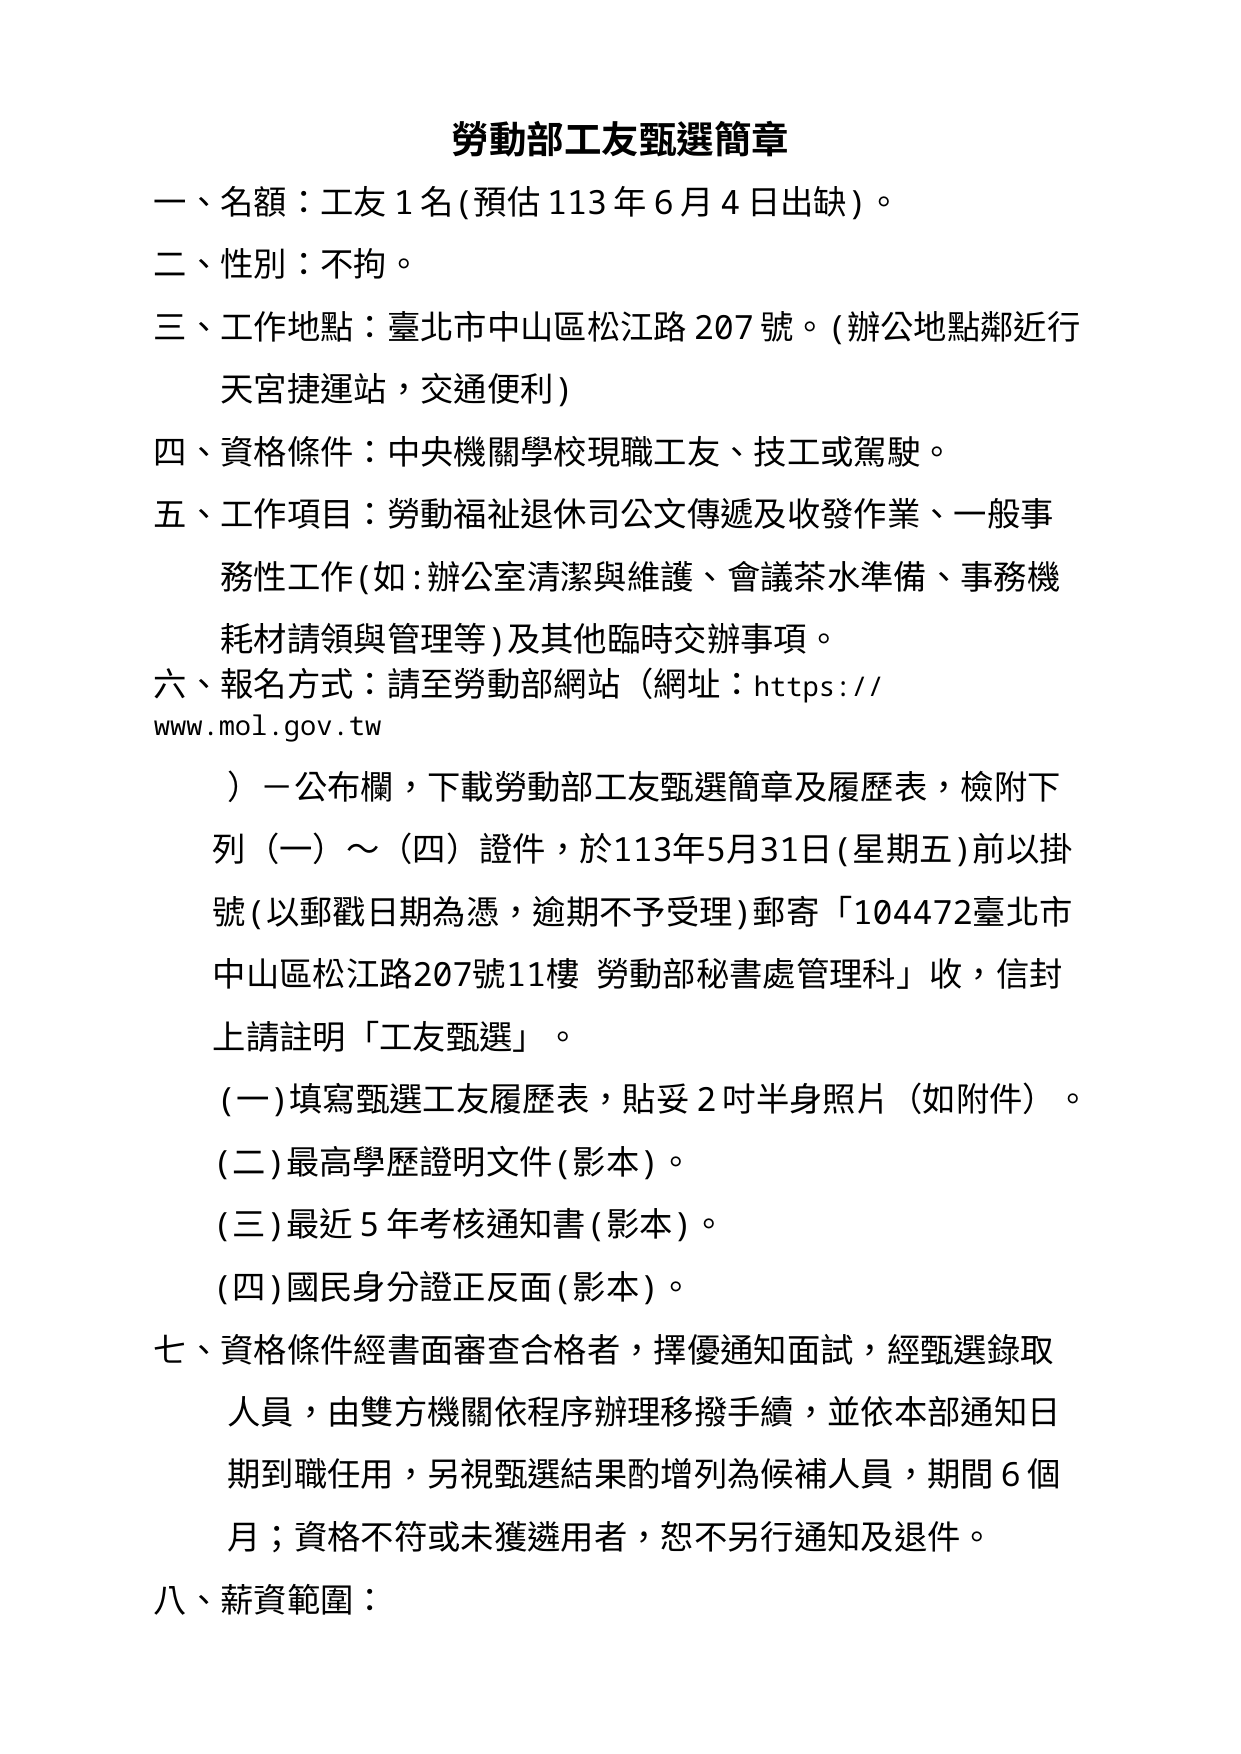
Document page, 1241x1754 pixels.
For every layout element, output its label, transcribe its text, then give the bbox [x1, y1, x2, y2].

text (三)最近5年考核通知書(影本)。 [212, 1181, 1116, 1243]
text 二、性別：不拘。 [153, 221, 1087, 283]
text 六、報名方式：請至勞動部網站（網址：https://www.mol.gov.tw [153, 658, 1087, 743]
text 七、資格條件經書面審查合格者，擇優通知面試，經甄選錄取人員，由雙方機關依程序辦理移撥手續，並依本部通知日期到職任用，另視甄選結果酌增列為候補人員，期間6個月；資格不符或未獲遴用者，恕不另行通知及退件。 [153, 1306, 1087, 1556]
text (四)國民身分證正反面(影本)。 [212, 1243, 1087, 1306]
text 一、名額：工友1名(預估113年6月4日出缺)。 [153, 158, 1087, 221]
text (一)填寫甄選工友履歷表，貼妥2吋半身照片（如附件）。 [216, 1056, 1087, 1118]
text 四、資格條件：中央機關學校現職工友、技工或駕駛。 [153, 408, 1087, 471]
text ）－公布欄，下載勞動部工友甄選簡章及履歷表，檢附下列（一）～（四）證件，於113年5月31日(星期五)前以掛號(以郵戳日期為憑，逾期不予受理)郵寄「104472臺北市中山區松江路207號11樓 勞動部秘書處管理科」收，信封上請註明「工友甄選」。 [212, 743, 1087, 1056]
text 五、工作項目：勞動福祉退休司公文傳遞及收發作業、一般事務性工作(如:辦公室清潔與維護、會議茶水準備、事務機耗材請領與管理等)及其他臨時交辦事項。 [153, 471, 1087, 658]
text 勞動部工友甄選簡章 [153, 96, 1087, 158]
text 三、工作地點：臺北市中山區松江路207號。(辦公地點鄰近行天宮捷運站，交通便利) [153, 283, 1087, 408]
text (二)最高學歷證明文件(影本)。 [212, 1118, 1087, 1181]
text 八、薪資範圍： [153, 1556, 1087, 1618]
